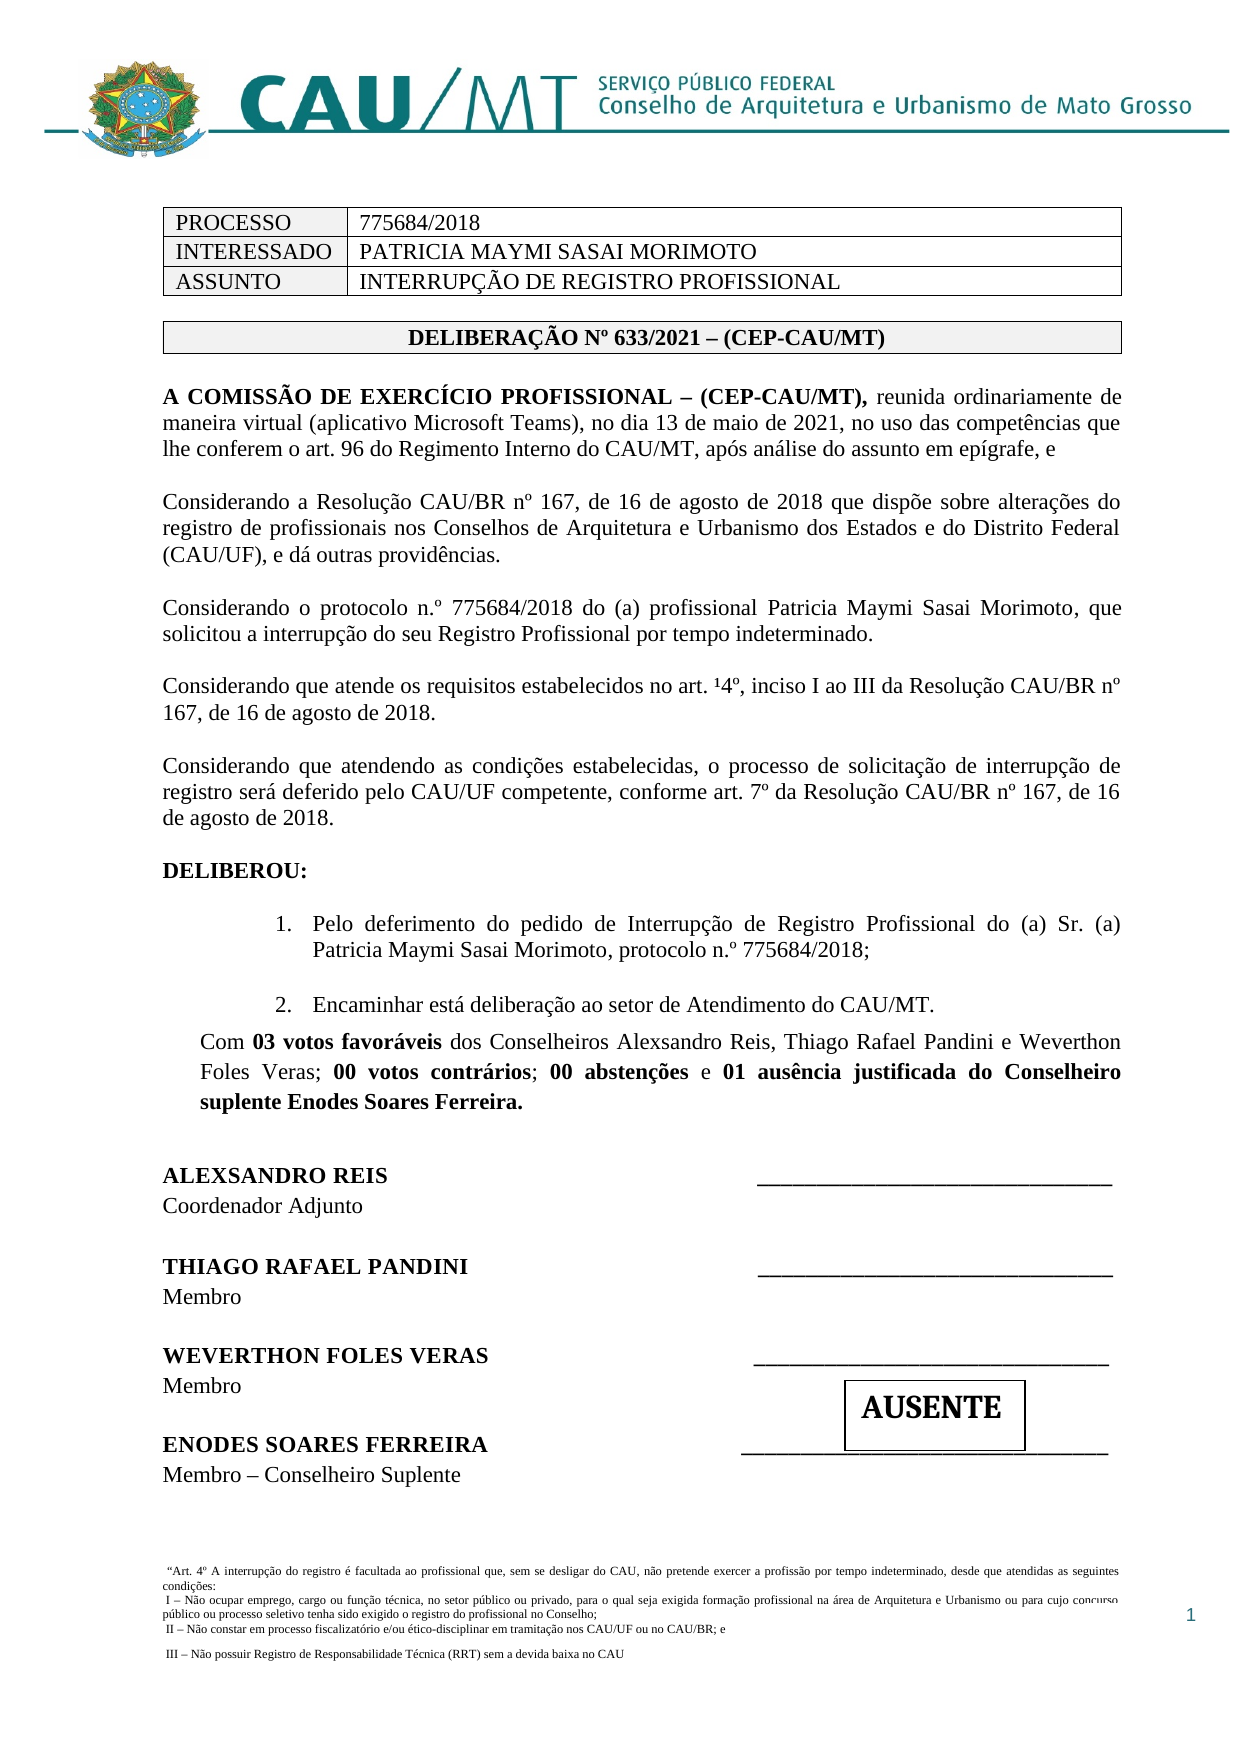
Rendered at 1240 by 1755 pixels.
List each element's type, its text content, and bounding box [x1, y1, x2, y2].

text alexsandro REIS ______________________________ [162, 1162, 1122, 1188]
text Membro – Conselheiro Suplente [162, 1461, 1122, 1488]
text thiago rafael pandini ______________________________ [162, 1253, 1122, 1279]
text Membro [162, 1283, 1122, 1309]
text Considerando que atende os requisitos estabelecidos no art. ¹4º, inciso I ao III da Resolução CAU/BR nº 167, de 16 de agosto de 2018. [162, 673, 1122, 725]
table_cell ASSUNTO [164, 267, 347, 295]
text DELIBEROU: [162, 857, 1122, 883]
text enodes soares ferreira _______________________________ [162, 1431, 1122, 1457]
text DELIBERAÇÃO Nº 633/2021 – (CEP-CAU/MT) [164, 322, 1121, 353]
table_cell INTERESSADO [164, 237, 347, 266]
text Com 03 votos favoráveis dos Conselheiros Alexsandro Reis, Thiago Rafael Pandini e Weverthon Foles Veras; 00 votos contrários; 00 abstenções e 01 ausência justificada do Conselheiro suplente Enodes Soares Ferreira. [200, 1028, 1122, 1115]
text Coordenador Adjunto [162, 1192, 1122, 1219]
table_header PROCESSO [164, 208, 347, 236]
text Membro [846, 1381, 1024, 1450]
text Considerando o protocolo n.º 775684/2018 do (a) profissional Patricia Maymi Sasai Morimoto, que solicitou a interrupção do seu Registro Profissional por tempo indeterminado. [162, 593, 1122, 646]
table_header 775684/2018 [348, 208, 1121, 236]
list Pelo deferimento do pedido de Interrupção de Registro Profissional do (a) Sr. (a) Patricia Maymi Sasai Morimoto, protocolo n.º 775684/2018; [275, 910, 1122, 962]
table_cell INTERRUPÇÃO DE REGISTRO PROFISSIONAL [348, 267, 1121, 295]
text Weverthon Foles VEras ______________________________ [162, 1342, 1122, 1368]
list Encaminhar está deliberação ao setor de Atendimento do CAU/MT. [275, 991, 1122, 1018]
text Considerando que atendendo as condições estabelecidas, o processo de solicitação de interrupção de registro será deferido pelo CAU/UF competente, conforme art. 7º da Resolução CAU/BR nº 167, de 16 de agosto de 2018. [162, 752, 1122, 831]
text AUSENTE [861, 1389, 1009, 1427]
text Membro [162, 1372, 1122, 1398]
table_cell PATRICIA MAYMI SASAI MORIMOTO [348, 237, 1121, 266]
text Considerando a Resolução CAU/BR nº 167, de 16 de agosto de 2018 que dispõe sobre alterações do registro de profissionais nos Conselhos de Arquitetura e Urbanismo dos Estados e do Distrito Federal (CAU/UF), e dá outras providências. [162, 488, 1122, 567]
text A COMISSÃO DE EXERCÍCIO PROFISSIONAL – (CEP-CAU/MT), reunida ordinariamente de maneira virtual (aplicativo Microsoft Teams), no dia 13 de maio de 2021, no uso das competências que lhe conferem o art. 96 do Regimento Interno do CAU/MT, após análise do assunto em epígrafe, e [162, 383, 1122, 462]
